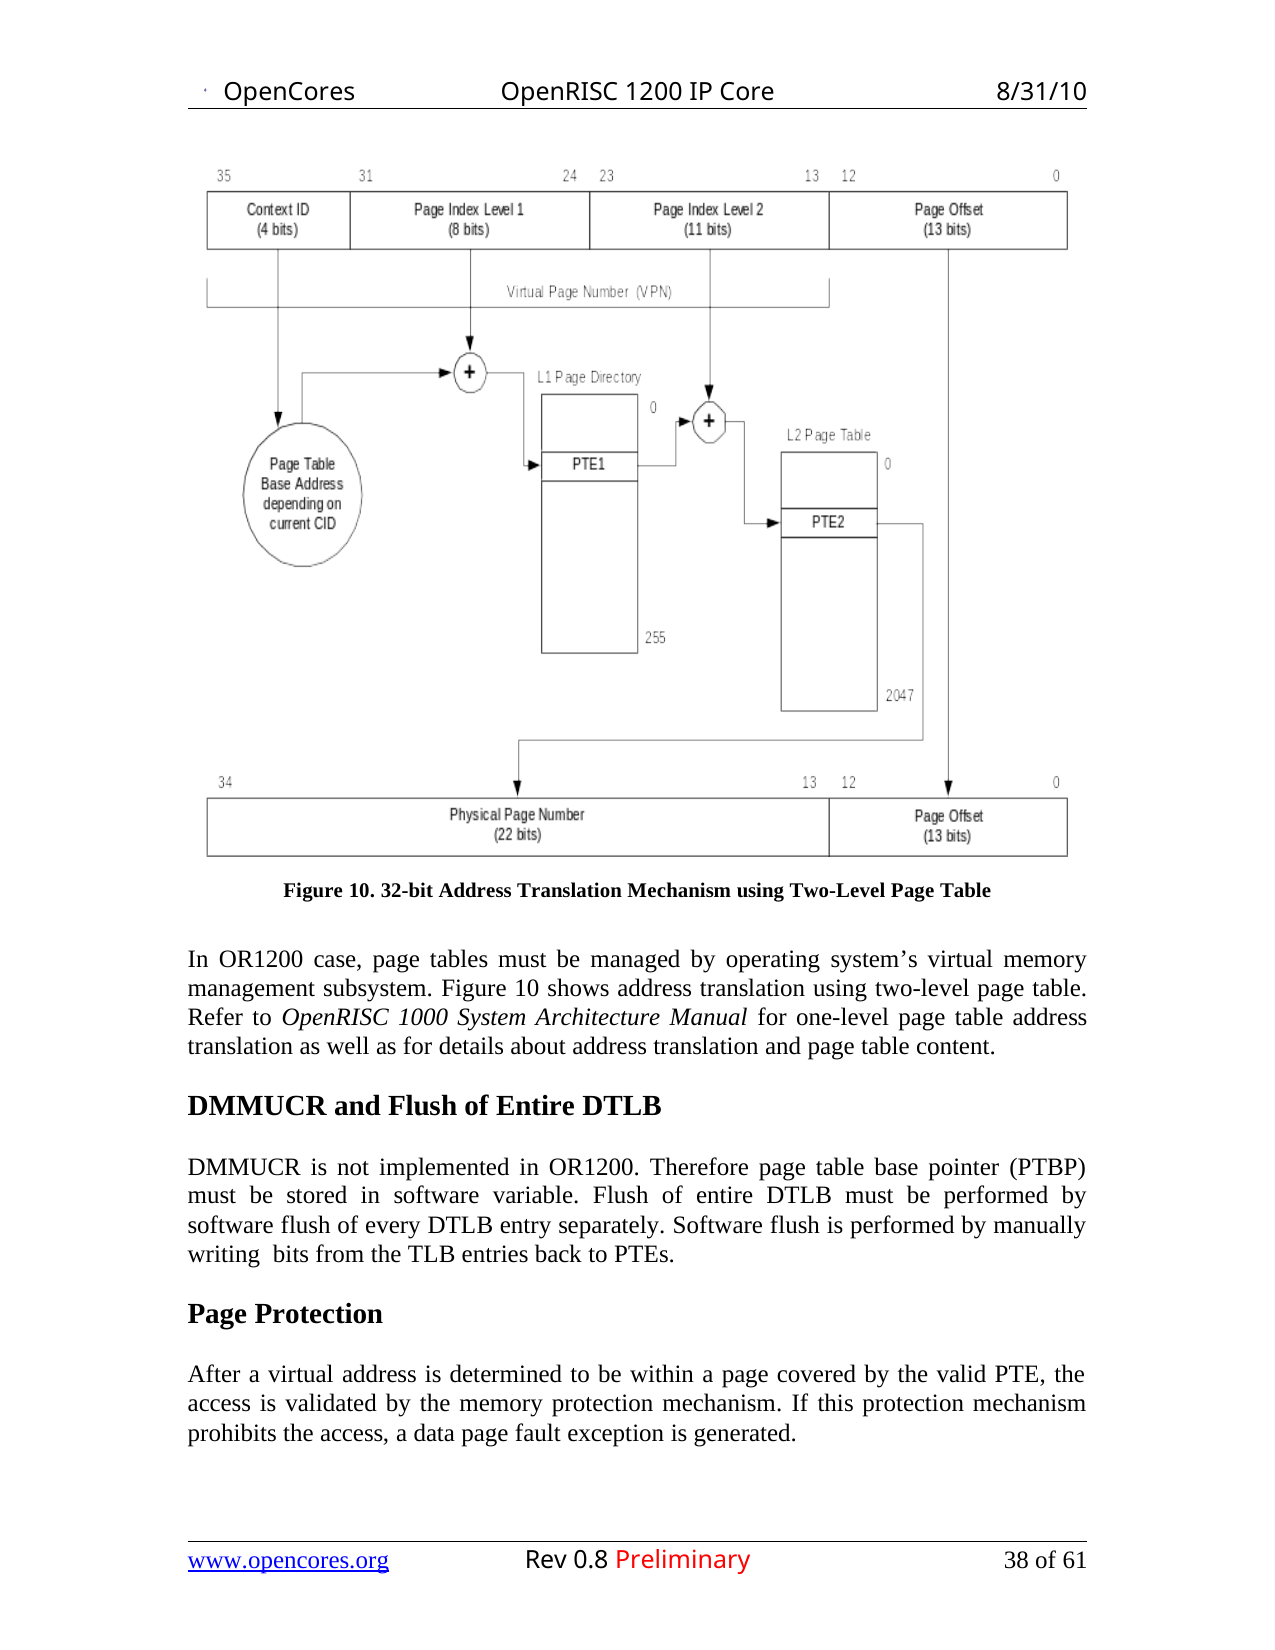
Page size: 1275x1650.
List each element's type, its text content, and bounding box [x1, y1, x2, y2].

text In OR1200 case, page tables must be managed by operating system’s virtual memory management subsystem. Figure 10 shows address translation using two-level page table. Refer to OpenRISC 1000 System Architecture Manual for one-level page table address translation as well as for details about address translation and page table content. [187, 943, 1087, 1060]
subtitle DMMUCR and Flush of Entire DTLB [187, 1089, 1087, 1122]
text After a virtual address is determined to be within a page covered by the valid PTE, the access is validated by the memory protection mechanism. If this protection mechanism prohibits the access, a data page fault exception is generated. [187, 1359, 1087, 1446]
subtitle Page Protection [187, 1297, 1087, 1330]
text Figure 10. 32-bit Address Translation Mechanism using Two-Level Page Table [187, 878, 1087, 902]
text DMMUCR is not implemented in OR1200. Therefore page table base pointer (PTBP) must be stored in software variable. Flush of entire DTLB must be performed by software flush of every DTLB entry separately. Software flush is performed by manually writing bits from the TLB entries back to PTEs. [187, 1151, 1087, 1268]
